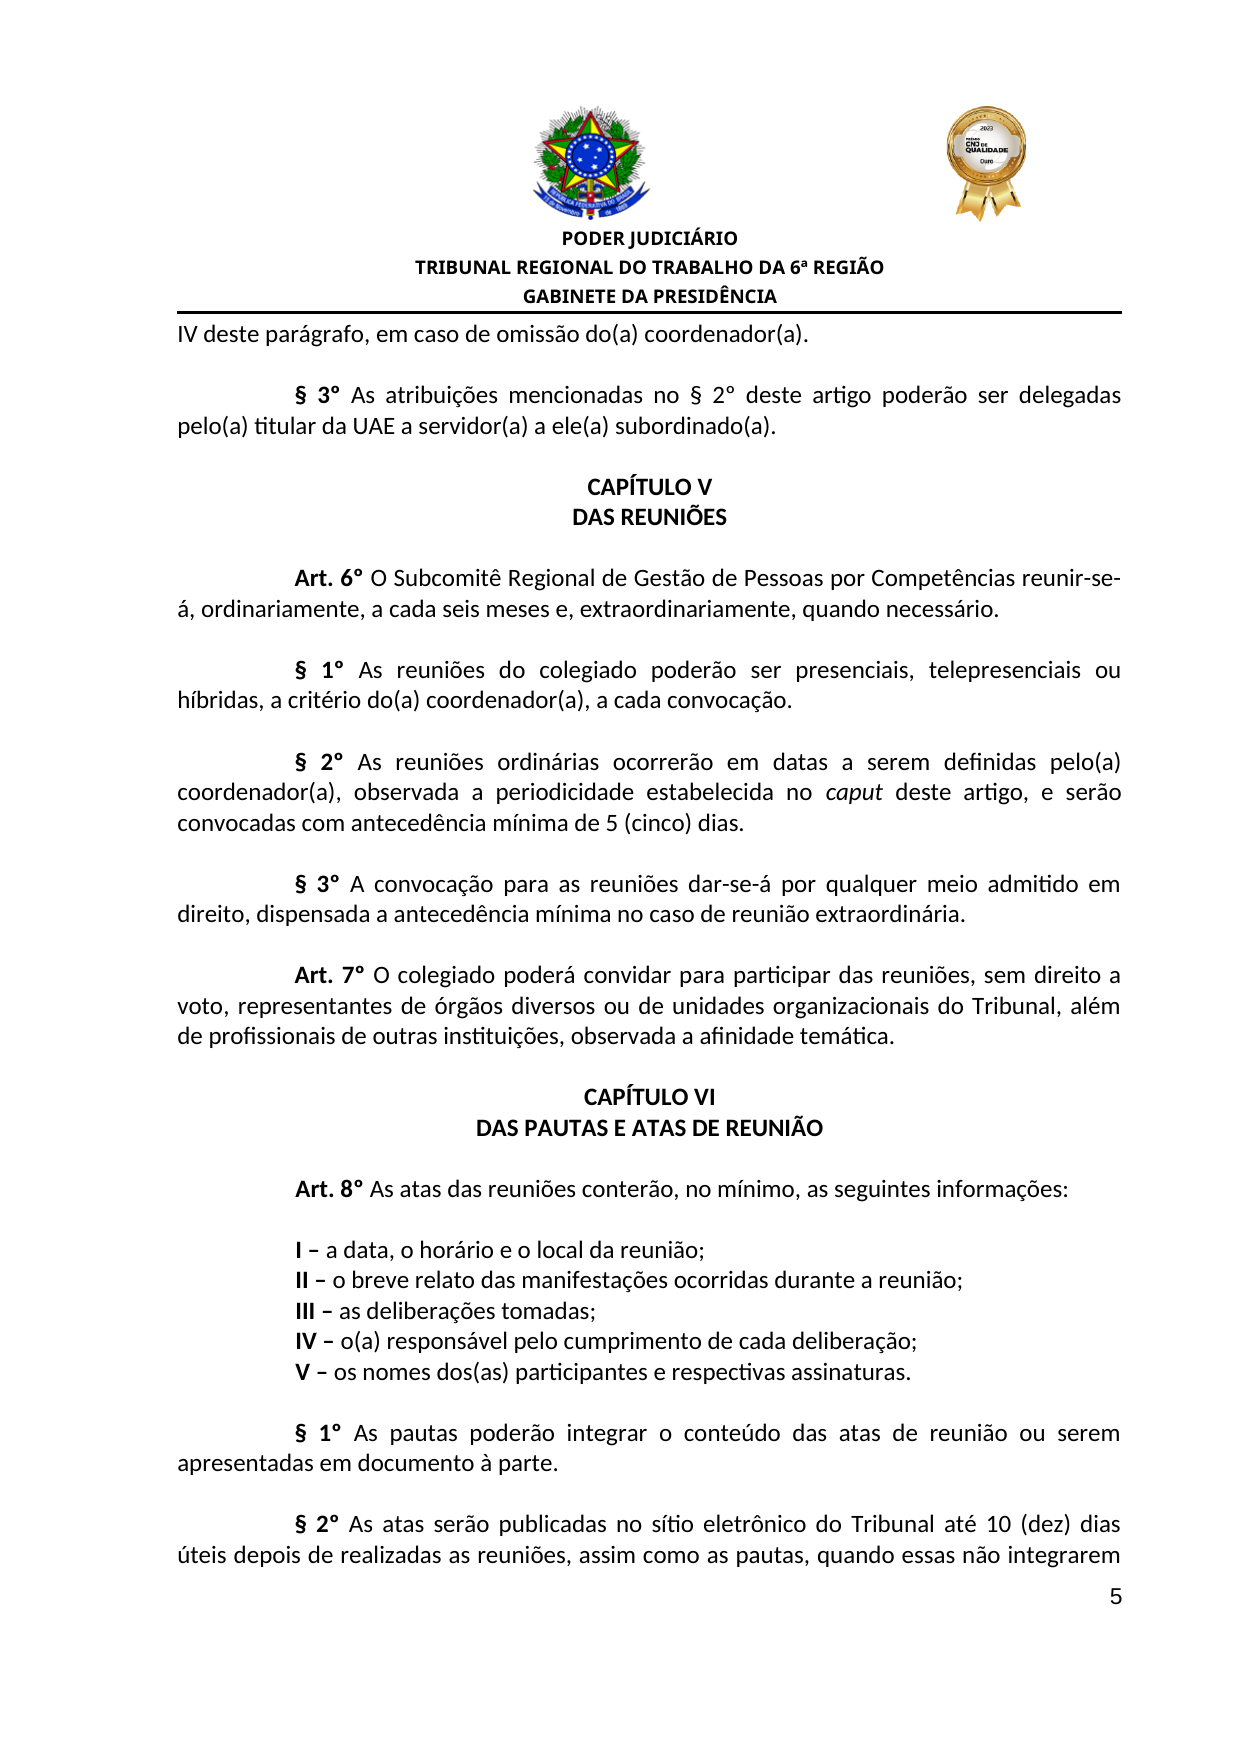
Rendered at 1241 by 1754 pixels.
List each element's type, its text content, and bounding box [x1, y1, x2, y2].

text I – a data, o horário e o local da reunião; [177, 1234, 1122, 1264]
text Art. 8º As atas das reuniões conterão, no mínimo, as seguintes informações: [177, 1173, 1122, 1203]
text CAPÍTULO V [177, 471, 1122, 501]
text CAPÍTULO VI [177, 1081, 1122, 1112]
picture [527, 103, 653, 222]
text Art. 7º O colegiado poderá convidar para participar das reuniões, sem direito a voto, representantes de órgãos diversos ou de unidades organizacionais do Tribunal, além de profissionais de outras instituições, observada a afinidade temática. [177, 959, 1122, 1051]
text § 3º A convocação para as reuniões dar-se-á por qualquer meio admitido em direito, dispensada a antecedência mínima no caso de reunião extraordinária. [177, 868, 1122, 929]
text III – as deliberações tomadas; [177, 1295, 1122, 1326]
text DAS REUNIÕES [177, 501, 1122, 532]
text IV – o(a) responsável pelo cumprimento de cada deliberação; [177, 1326, 1122, 1356]
text § 1º As reuniões do colegiado poderão ser presenciais, telepresenciais ou híbridas, a critério do(a) coordenador(a), a cada convocação. [177, 654, 1122, 715]
text § 3º As atribuições mencionadas no § 2º deste artigo poderão ser delegadas pelo(a) titular da UAE a servidor(a) a ele(a) subordinado(a). [177, 379, 1122, 440]
text V – os nomes dos(as) participantes e respectivas assinaturas. [177, 1356, 1122, 1387]
text IV deste parágrafo, em caso de omissão do(a) coordenador(a). [177, 318, 1122, 349]
text § 2º As reuniões ordinárias ocorrerão em datas a serem definidas pelo(a) coordenador(a), observada a periodicidade estabelecida no caput deste artigo, e serão convocadas com antecedência mínima de 5 (cinco) dias. [177, 746, 1122, 837]
text DAS PAUTAS E ATAS DE REUNIÃO [177, 1112, 1122, 1142]
text § 2º As atas serão publicadas no sítio eletrônico do Tribunal até 10 (dez) dias úteis depois de realizadas as reuniões, assim como as pautas, quando essas não integrarem [177, 1509, 1122, 1570]
text Art. 6º O Subcomitê Regional de Gestão de Pessoas por Competências reunir-se-á, ordinariamente, a cada seis meses e, extraordinariamente, quando necessário. [177, 562, 1122, 623]
text II – o breve relato das manifestações ocorridas durante a reunião; [177, 1264, 1122, 1295]
text § 1º As pautas poderão integrar o conteúdo das atas de reunião ou serem apresentadas em documento à parte. [177, 1417, 1122, 1478]
picture [946, 106, 1027, 222]
